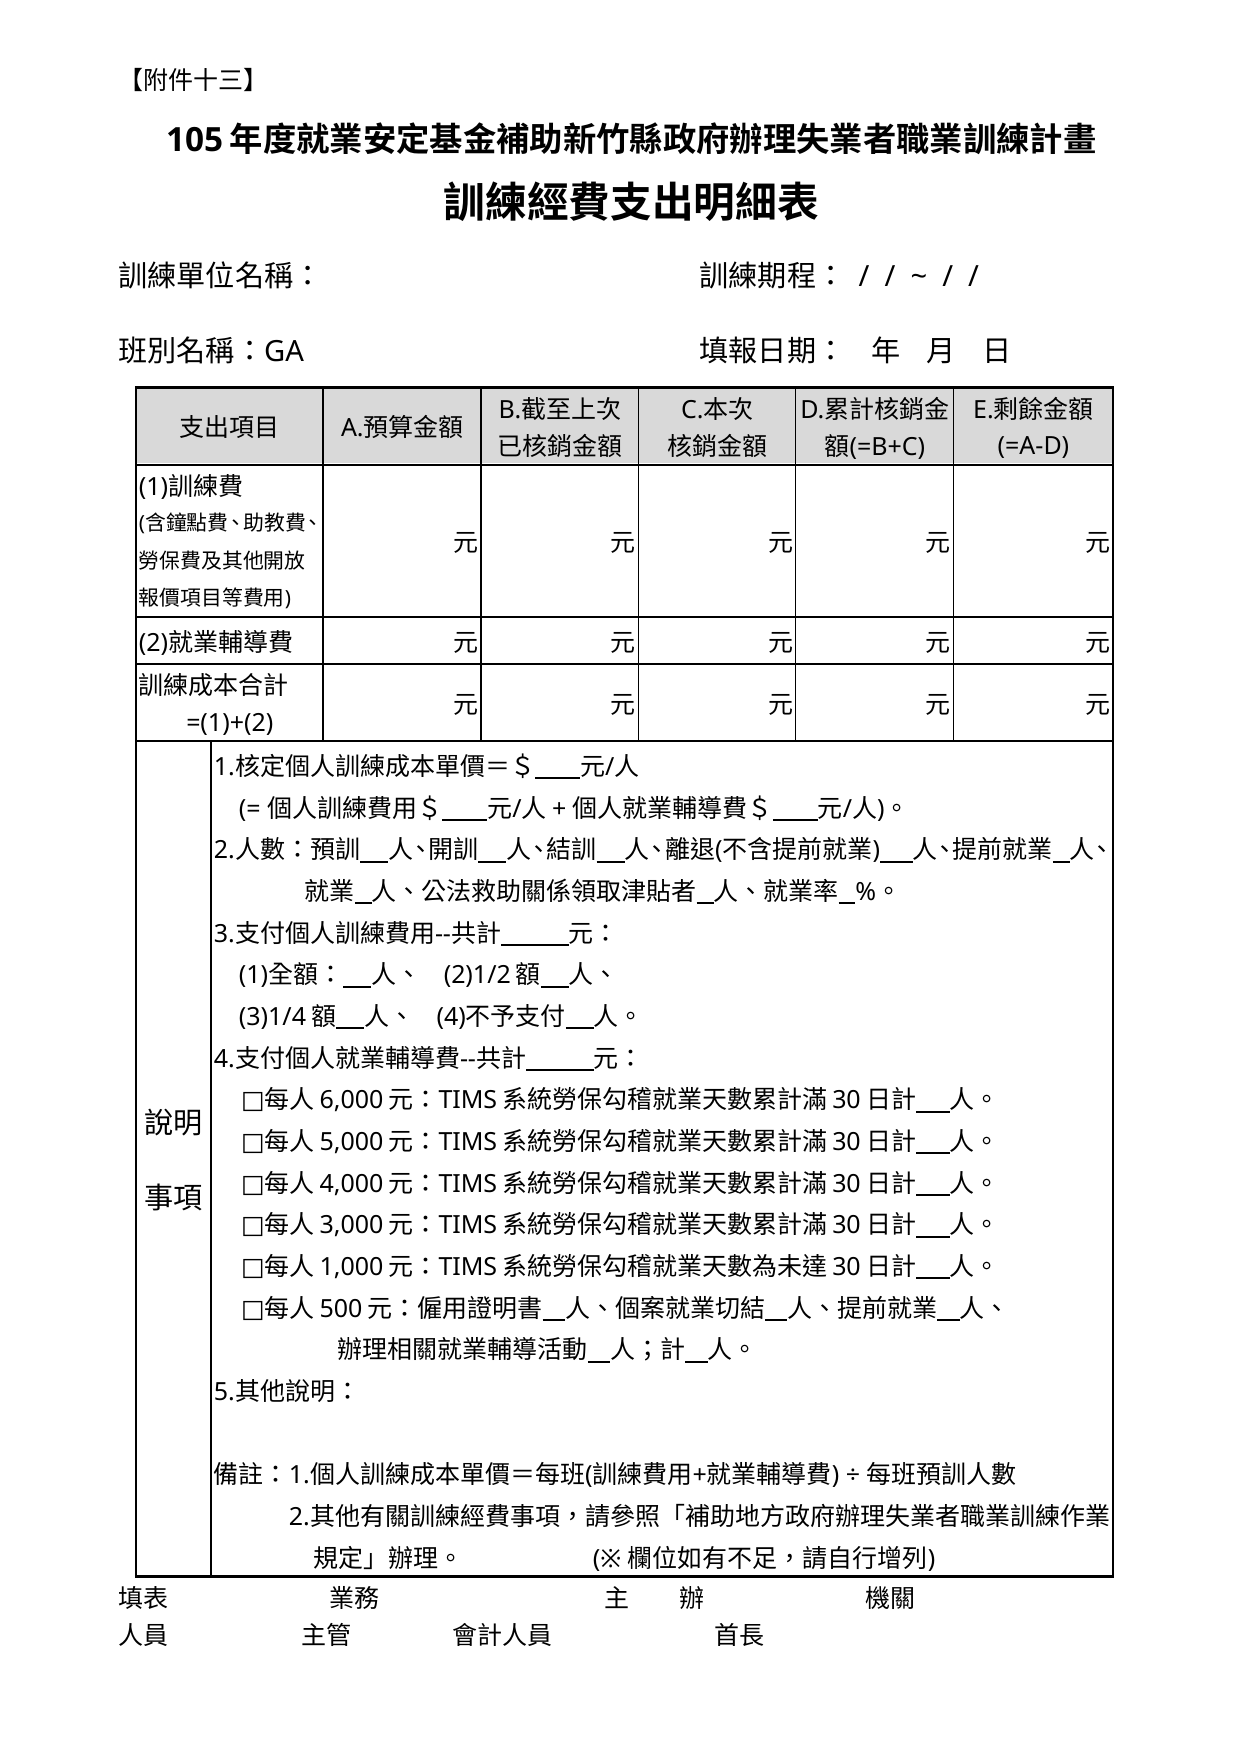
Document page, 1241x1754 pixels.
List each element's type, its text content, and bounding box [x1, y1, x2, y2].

table_cell 1.核定個人訓練成本單價＝＄ 元/人 (= 個人訓練費用＄ 元/人 + 個人就業輔導費＄ 元/人)。 2.人數：預訓 人、開訓 人、結訓 人、離退(不含提前就業) 人、提前就業 人、就業 人、公法救助關係領取津貼者 人、就業率 %。 3.支付個人訓練費用--共計 元： (1)全額： 人、 (2)1/2額 人、 (3)1/4額 人、 (4)不予支付 人。 4.支付個人就業輔導費--共計 元： □每人6,000元：TIMS系統勞保勾稽就業天數累計滿30日計 人。 □每人5,000元：TIMS系統勞保勾稽就業天數累計滿30日計 人。 □每人4,000元：TIMS系統勞保勾稽就業天數累計滿30日計 人。 □每人3,000元：TIMS系統勞保勾稽就業天數累計滿30日計 人。 □每人1,000元：TIMS系統勞保勾稽就業天數為未達30日計 人。 □每人500元：僱用證明書 人、個案就業切結 人、提前就業 人、 辦理相關就業輔導活動 人；計 人。 5.其他說明： 備註：1.個人訓練成本單價＝每班(訓練費用+就業輔導費) ÷ 每班預訓人數 2.其他有關訓練經費事項，請參照「補助地方政府辦理失業者職業訓練作業規定」辦理。 (※ 欄位如有不足，請自行增列) [212, 742, 1112, 1575]
table_cell 元 [796, 665, 953, 740]
table_cell 元 [482, 618, 638, 663]
table_header B.截至上次 已核銷金額 [482, 389, 638, 463]
table_cell 元 [954, 618, 1112, 663]
table_cell 元 [324, 618, 480, 663]
table_cell 元 [324, 466, 480, 616]
table_cell (1)訓練費 (含鐘點費、助教費、勞保費及其他開放報價項目等費用) [137, 466, 322, 616]
text 訓練經費支出明細表 [118, 161, 1144, 236]
text 班別名稱：GA 填報日期： 年 月 日 [118, 311, 1144, 386]
table_header C.本次 核銷金額 [639, 389, 795, 463]
table_cell 元 [482, 466, 638, 616]
table_cell 訓練成本合計 =(1)+(2) [137, 665, 322, 740]
table_cell 元 [324, 665, 480, 740]
table_cell 元 [639, 466, 795, 616]
table_header 支出項目 [137, 389, 322, 463]
table_cell 元 [954, 665, 1112, 740]
table_cell 元 [482, 665, 638, 740]
table_header A.預算金額 [324, 389, 480, 463]
table_cell (2)就業輔導費 [137, 618, 322, 663]
table_cell 元 [796, 466, 953, 616]
text 訓練單位名稱： 訓練期程： / / ~ / / [118, 236, 1144, 311]
table_header E.剩餘金額 (=A-D) [954, 389, 1112, 463]
text 【附件十三】 [118, 69, 1144, 94]
text 填表 業務 主 辦 機關 [118, 1577, 1144, 1615]
table_cell 元 [954, 466, 1112, 616]
table_cell 元 [639, 618, 795, 663]
text 105年度就業安定基金補助新竹縣政府辦理失業者職業訓練計畫 [118, 113, 1144, 161]
table_header D.累計核銷金額(=B+C) [796, 389, 953, 463]
table_cell 元 [796, 618, 953, 663]
table_cell 說明事項 [137, 742, 210, 1575]
table_cell 元 [639, 665, 795, 740]
text 人員 主管 會計人員 首長 [118, 1615, 1144, 1652]
